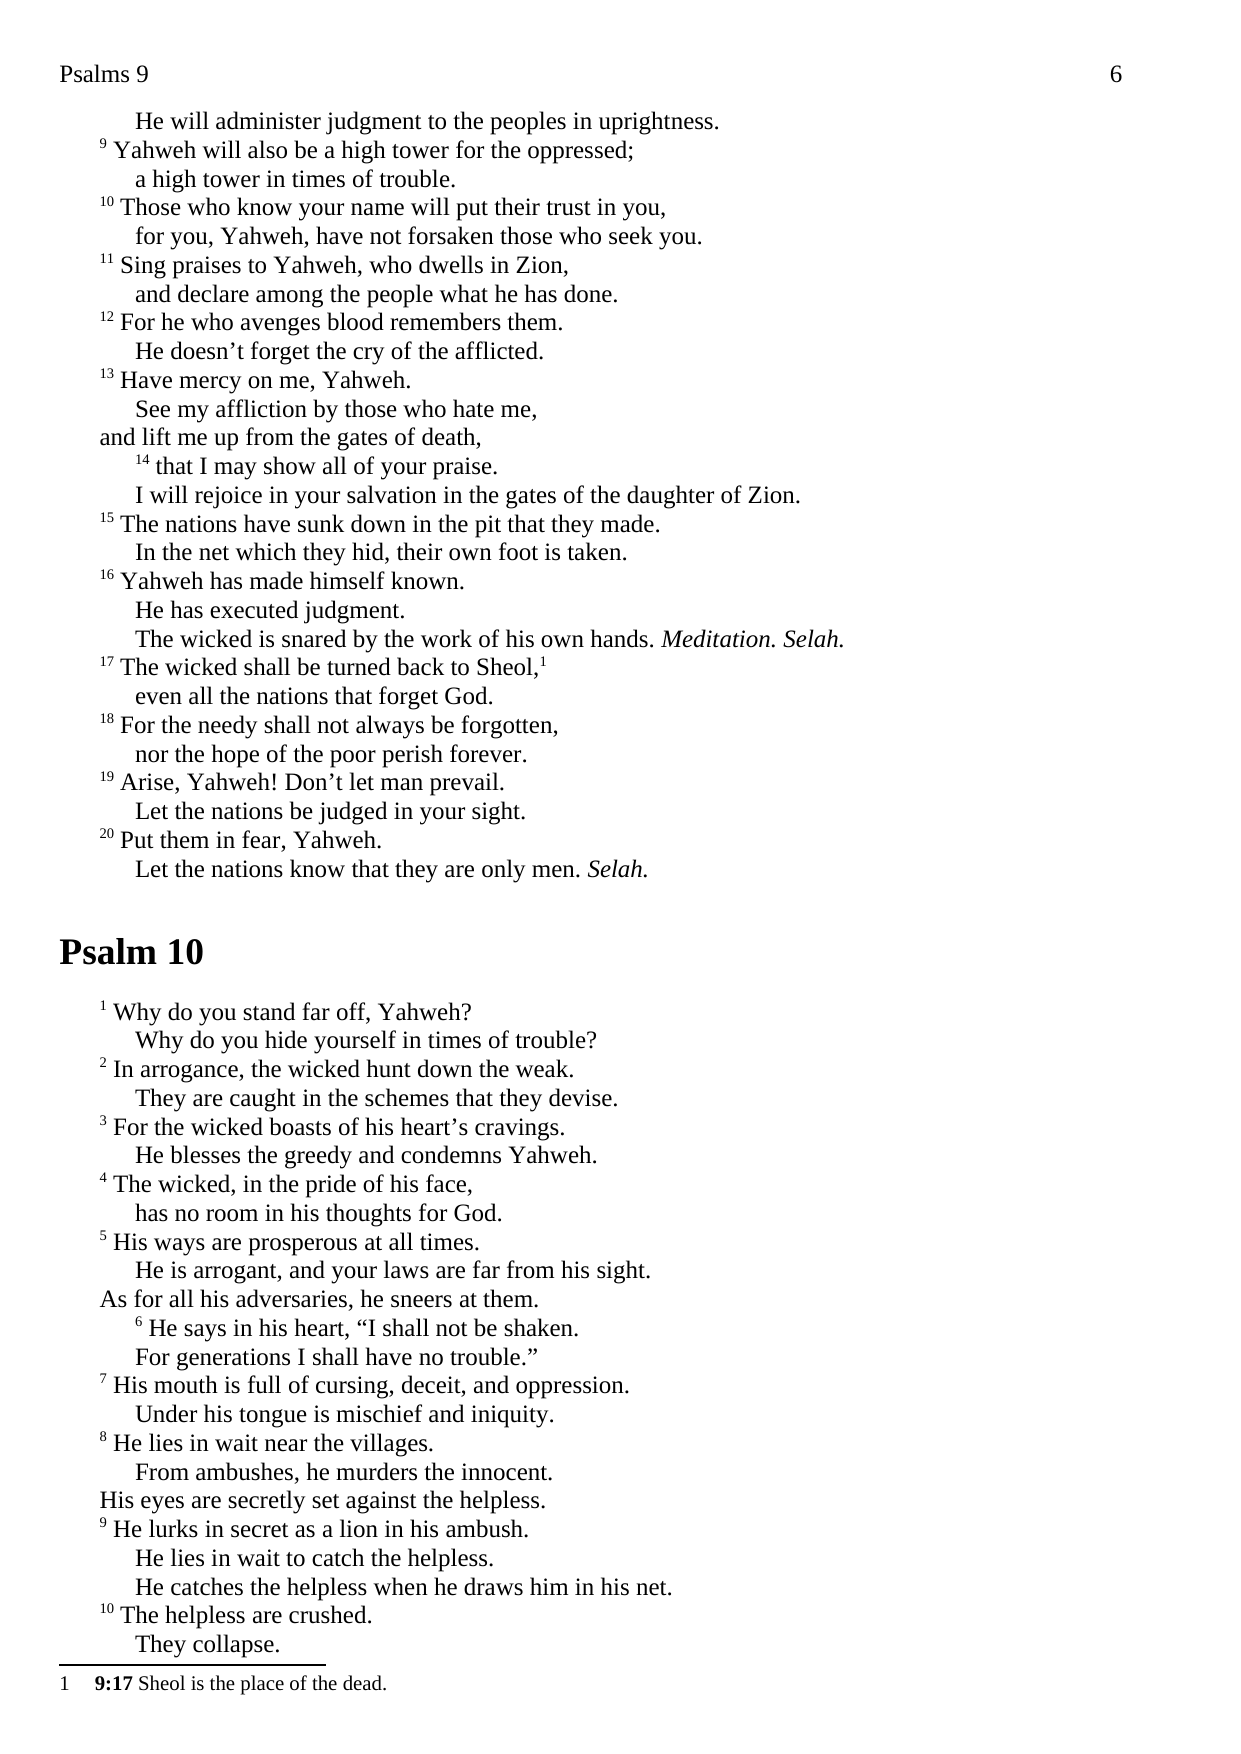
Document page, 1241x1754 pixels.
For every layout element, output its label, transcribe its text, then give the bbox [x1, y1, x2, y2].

text for you, Yahweh, have not forsaken those who seek you. [135, 221, 1122, 250]
text Let the nations be judged in your sight. [135, 796, 1122, 825]
text From ambushes, he murders the innocent. [135, 1457, 1122, 1485]
text and declare among the people what he has done. [135, 279, 1122, 307]
text He is arrogant, and your laws are far from his sight. [135, 1255, 1122, 1284]
text See my affliction by those who hate me, [135, 394, 1122, 422]
text He will administer judgment to the peoples in uprightness. [135, 106, 1122, 135]
text As for all his adversaries, he sneers at them. [99, 1284, 1122, 1313]
text 9:17 Sheol is the place of the dead. [59, 1671, 1122, 1695]
text 3 For the wicked boasts of his heart’s cravings. [99, 1112, 1122, 1140]
text 4 The wicked, in the pride of his face, [99, 1169, 1122, 1198]
text 2 In arrogance, the wicked hunt down the weak. [99, 1054, 1122, 1083]
text 9 He lurks in secret as a lion in his ambush. [99, 1514, 1122, 1543]
text 1 Why do you stand far off, Yahweh? [99, 997, 1122, 1025]
text 14 that I may show all of your praise. [135, 451, 1122, 480]
text 11 Sing praises to Yahweh, who dwells in Zion, [99, 250, 1122, 279]
text He lies in wait to catch the helpless. [135, 1543, 1122, 1572]
text Why do you hide yourself in times of trouble? [135, 1025, 1122, 1054]
text Let the nations know that they are only men. Selah. [135, 854, 1122, 882]
text They collapse. [135, 1629, 1122, 1658]
text and lift me up from the gates of death, [99, 422, 1122, 451]
text 10 The helpless are crushed. [99, 1600, 1122, 1629]
text 20 Put them in fear, Yahweh. [99, 825, 1122, 854]
text nor the hope of the poor perish forever. [135, 739, 1122, 767]
text 5 His ways are prosperous at all times. [99, 1227, 1122, 1255]
text He catches the helpless when he draws him in his net. [135, 1572, 1122, 1600]
text has no room in his thoughts for God. [135, 1198, 1122, 1227]
text He blesses the greedy and condemns Yahweh. [135, 1140, 1122, 1169]
text 19 Arise, Yahweh! Don’t let man prevail. [99, 767, 1122, 796]
text 8 He lies in wait near the villages. [99, 1428, 1122, 1457]
text 13 Have mercy on me, Yahweh. [99, 365, 1122, 394]
text They are caught in the schemes that they devise. [135, 1083, 1122, 1112]
text Under his tongue is mischief and iniquity. [135, 1399, 1122, 1428]
text 12 For he who avenges blood remembers them. [99, 307, 1122, 336]
text For generations I shall have no trouble.” [135, 1342, 1122, 1370]
text 15 The nations have sunk down in the pit that they made. [99, 509, 1122, 537]
text 6 He says in his heart, “I shall not be shaken. [135, 1313, 1122, 1342]
text In the net which they hid, their own foot is taken. [135, 537, 1122, 566]
text 9 Yahweh will also be a high tower for the oppressed; [99, 135, 1122, 164]
text 17 The wicked shall be turned back to Sheol, [99, 652, 1122, 681]
text 7 His mouth is full of cursing, deceit, and oppression. [99, 1370, 1122, 1399]
text His eyes are secretly set against the helpless. [99, 1485, 1122, 1514]
text Psalm 10 [59, 930, 1122, 973]
text 16 Yahweh has made himself known. [99, 566, 1122, 595]
text 10 Those who know your name will put their trust in you, [99, 192, 1122, 221]
text He doesn’t forget the cry of the afflicted. [135, 336, 1122, 365]
text He has executed judgment. [135, 595, 1122, 624]
text 18 For the needy shall not always be forgotten, [99, 710, 1122, 739]
text I will rejoice in your salvation in the gates of the daughter of Zion. [135, 480, 1122, 509]
text a high tower in times of trouble. [135, 164, 1122, 192]
text The wicked is snared by the work of his own hands. Meditation. Selah. [135, 624, 1122, 652]
text even all the nations that forget God. [135, 681, 1122, 710]
